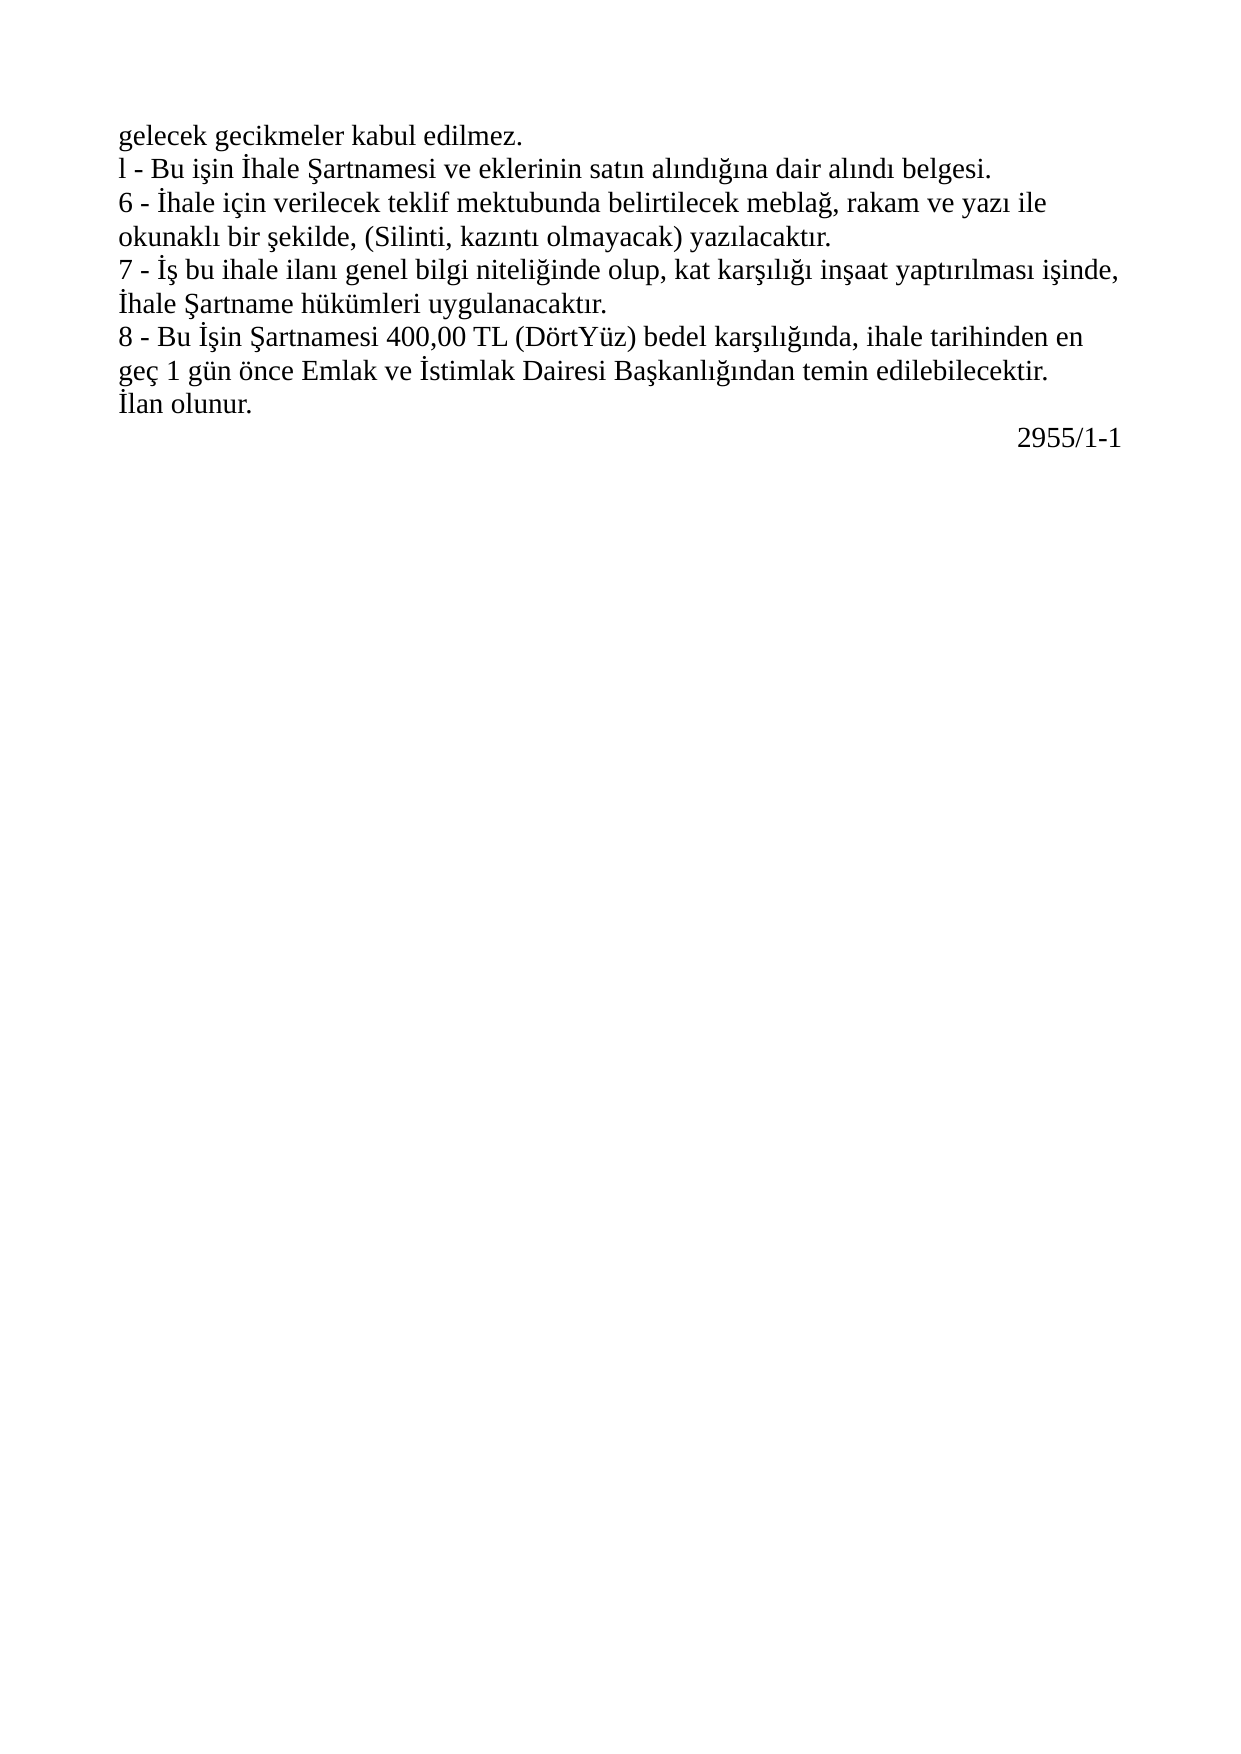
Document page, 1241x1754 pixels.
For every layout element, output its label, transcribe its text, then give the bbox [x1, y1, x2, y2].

text l - Bu işin İhale Şartnamesi ve eklerinin satın alındığına dair alındı belgesi. [118, 152, 1122, 185]
text 6 - İhale için verilecek teklif mektubunda belirtilecek meblağ, rakam ve yazı ile okunaklı bir şekilde, (Silinti, kazıntı olmayacak) yazılacaktır. [118, 185, 1122, 252]
text 2955/1-1 [118, 420, 1122, 453]
text 7 - İş bu ihale ilanı genel bilgi niteliğinde olup, kat karşılığı inşaat yaptırılması işinde, İhale Şartname hükümleri uygulanacaktır. [118, 252, 1122, 319]
text 8 - Bu İşin Şartnamesi 400,00 TL (DörtYüz) bedel karşılığında, ihale tarihinden en geç 1 gün önce Emlak ve İstimlak Dairesi Başkanlığından temin edilebilecektir. [118, 319, 1122, 386]
text İlan olunur. [118, 386, 1122, 420]
text gelecek gecikmeler kabul edilmez. [118, 118, 1122, 152]
